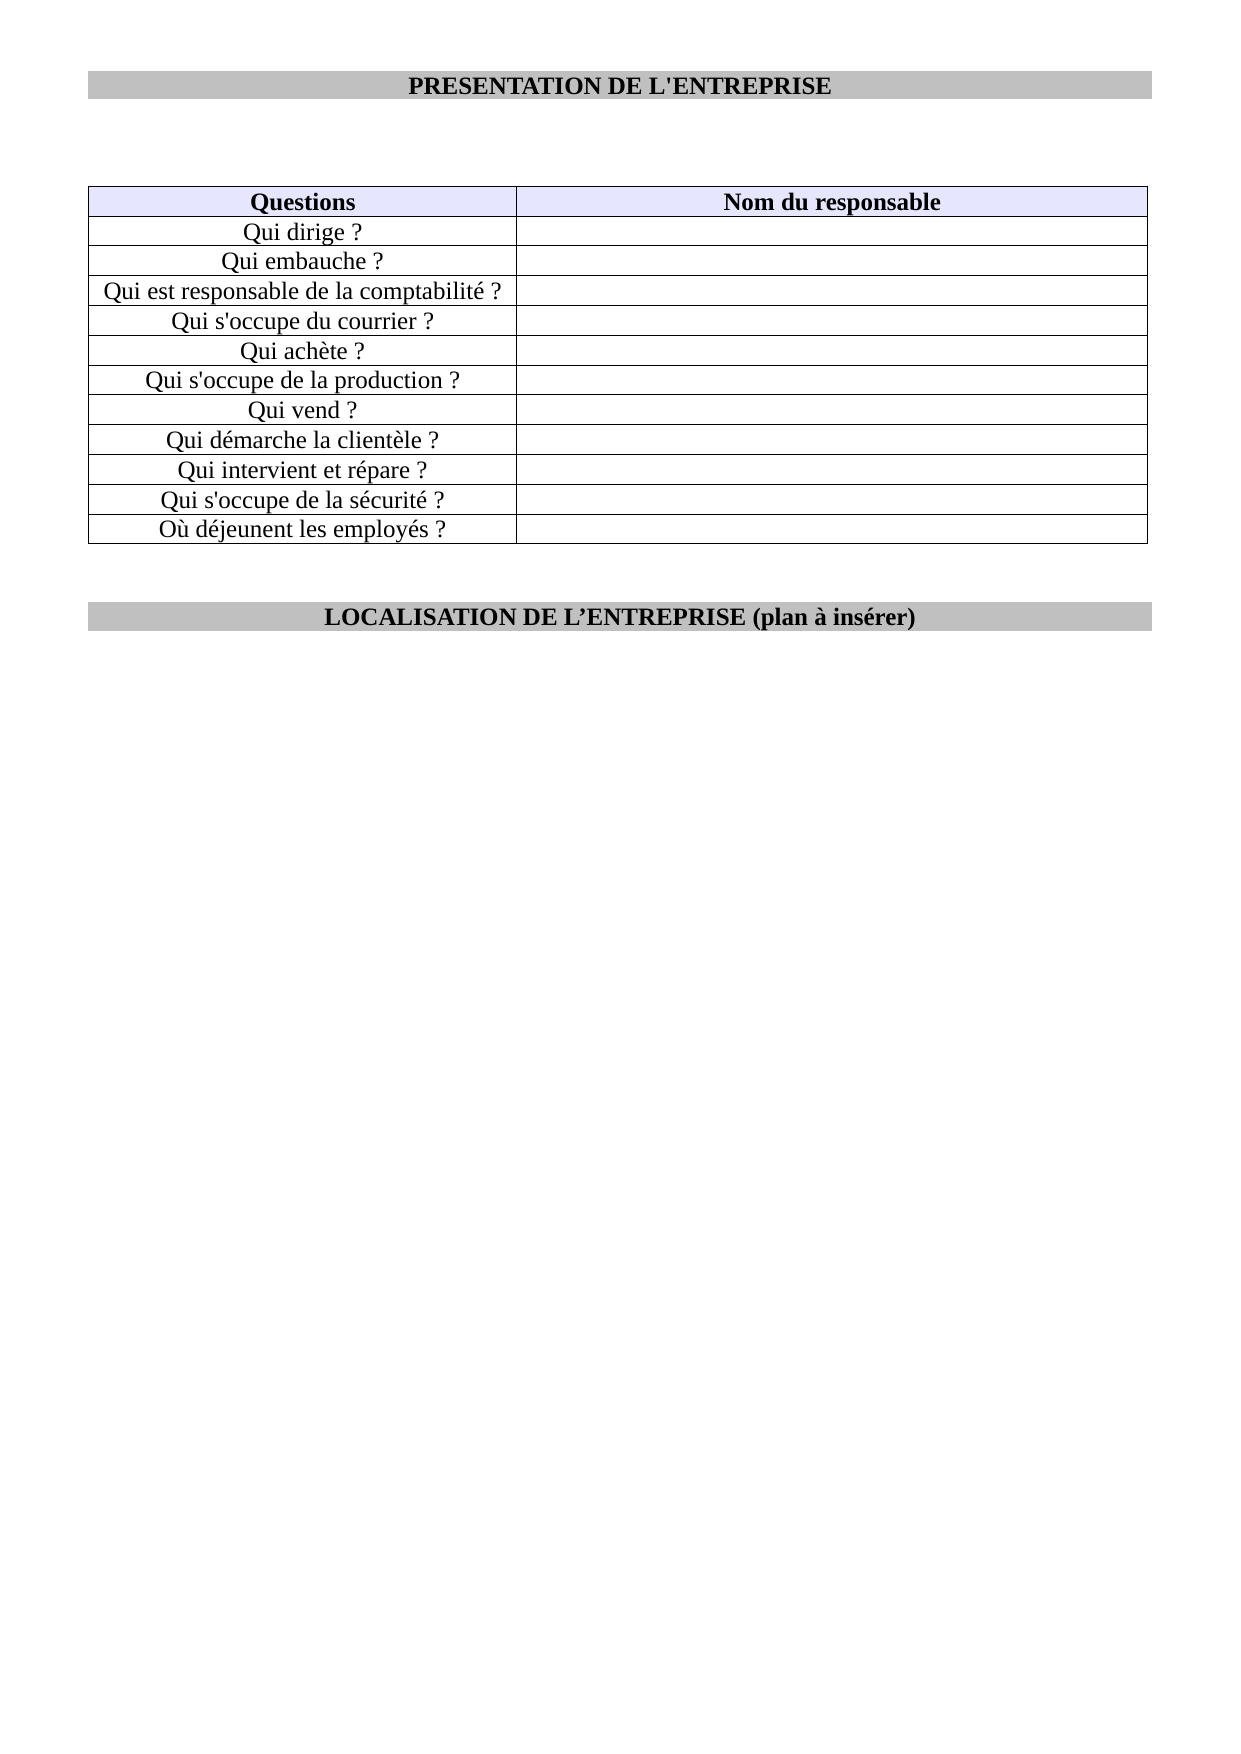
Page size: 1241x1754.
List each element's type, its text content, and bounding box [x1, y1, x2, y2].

table_cell [517, 336, 1147, 364]
table_cell [517, 306, 1147, 335]
table_cell Qui embauche ? [89, 246, 516, 275]
text PRESENTATION DE L'ENTREPRISE [88, 71, 1152, 99]
table_cell [517, 395, 1147, 424]
table_cell Où déjeunent les employés ? [89, 515, 516, 543]
table_cell Qui est responsable de la comptabilité ? [89, 276, 516, 305]
table_header Questions [89, 187, 516, 216]
table_cell Qui s'occupe du courrier ? [89, 306, 516, 335]
table_cell [517, 246, 1147, 275]
table_cell Qui vend ? [89, 395, 516, 424]
table_cell Qui achète ? [89, 336, 516, 364]
table_cell Qui dirige ? [89, 217, 516, 245]
table_cell [517, 515, 1147, 543]
table_cell [517, 217, 1147, 245]
table_cell [517, 276, 1147, 305]
table_cell Qui s'occupe de la production ? [89, 366, 516, 394]
table_cell [517, 425, 1147, 454]
table_cell [517, 485, 1147, 513]
table_cell Qui démarche la clientèle ? [89, 425, 516, 454]
table_cell [517, 366, 1147, 394]
text LOCALISATION DE L’ENTREPRISE (plan à insérer) [88, 602, 1152, 631]
table_header Nom du responsable [517, 187, 1147, 216]
table_cell Qui intervient et répare ? [89, 455, 516, 484]
table_cell [517, 455, 1147, 484]
table_cell Qui s'occupe de la sécurité ? [89, 485, 516, 513]
